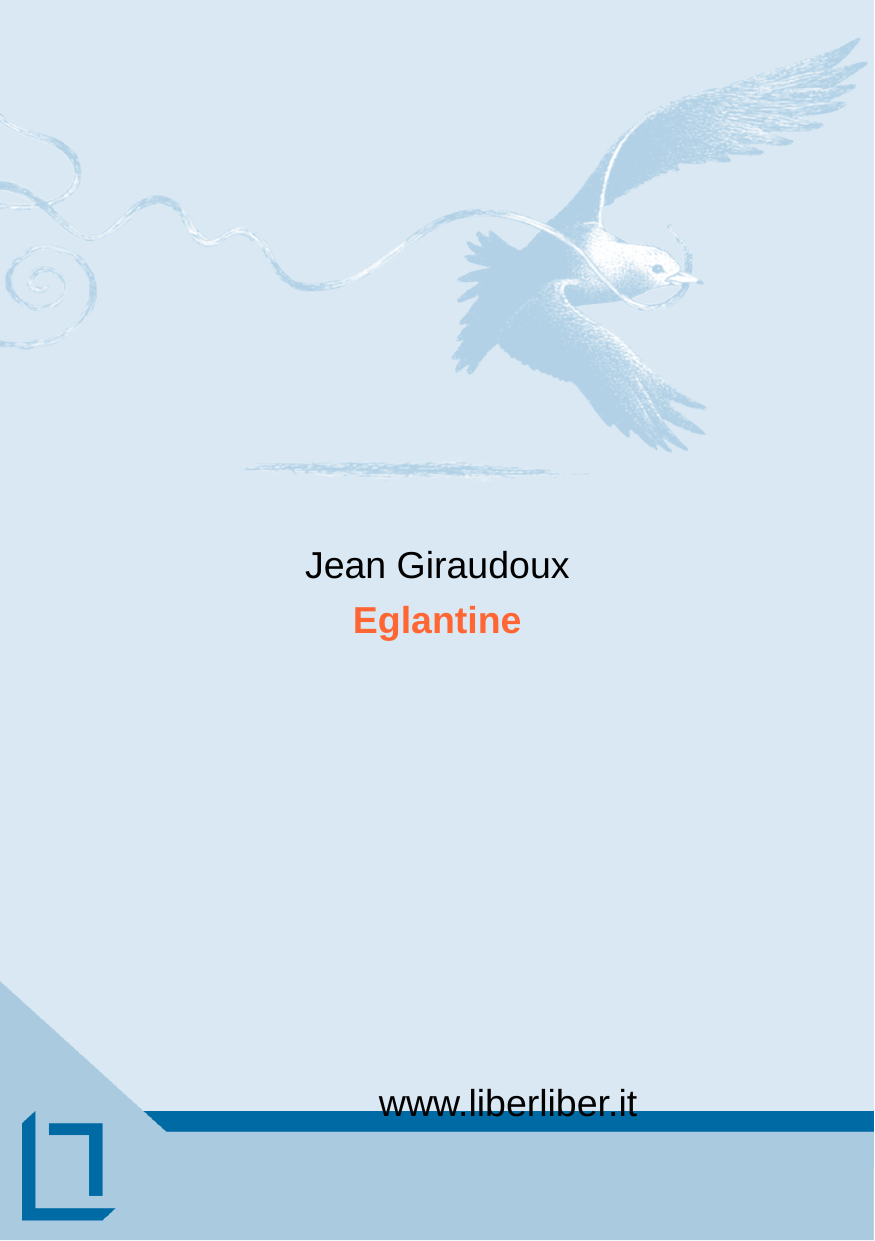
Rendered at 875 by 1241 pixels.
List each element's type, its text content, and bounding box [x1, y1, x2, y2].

picture [0, 0, 874, 1241]
text Eglantine [94, 598, 779, 641]
text Jean Giraudoux [94, 543, 779, 586]
text www.liberliber.it [331, 1081, 685, 1124]
